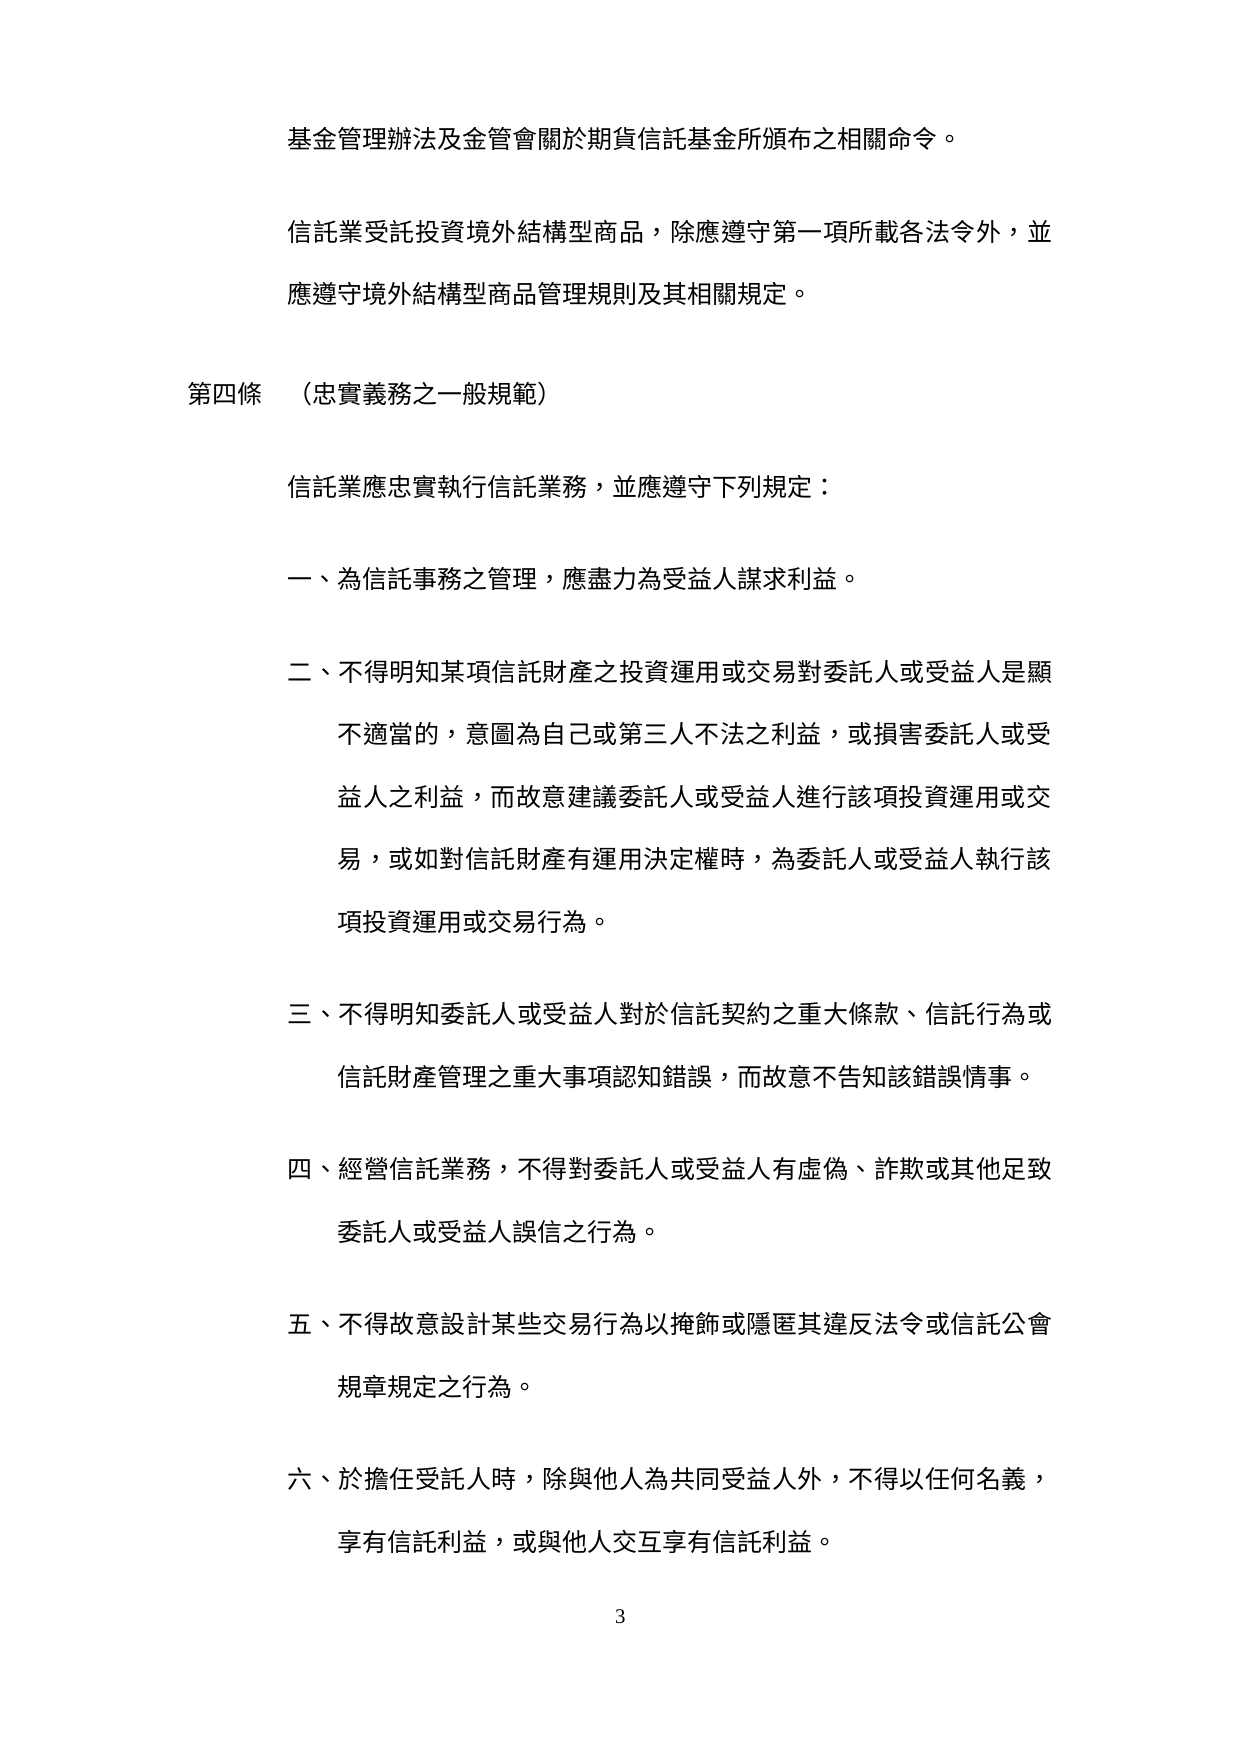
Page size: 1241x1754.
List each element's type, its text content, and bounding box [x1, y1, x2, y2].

text 六、於擔任受託人時，除與他人為共同受益人外，不得以任何名義，享有信託利益，或與他人交互享有信託利益。 [287, 1436, 1053, 1561]
text 四、經營信託業務，不得對委託人或受益人有虛偽、詐欺或其他足致委託人或受益人誤信之行為。 [287, 1126, 1053, 1251]
text 五、不得故意設計某些交易行為以掩飾或隱匿其違反法令或信託公會規章規定之行為。 [287, 1281, 1053, 1406]
text 三、不得明知委託人或受益人對於信託契約之重大條款、信託行為或信託財產管理之重大事項認知錯誤，而故意不告知該錯誤情事。 [287, 971, 1053, 1096]
text 信託業應忠實執行信託業務，並應遵守下列規定： [287, 444, 1053, 506]
text 信託業受託投資境外結構型商品，除應遵守第一項所載各法令外，並應遵守境外結構型商品管理規則及其相關規定。 [287, 189, 1053, 314]
text 二、不得明知某項信託財產之投資運用或交易對委託人或受益人是顯不適當的，意圖為自己或第三人不法之利益，或損害委託人或受益人之利益，而故意建議委託人或受益人進行該項投資運用或交易，或如對信託財產有運用決定權時，為委託人或受益人執行該項投資運用或交易行為。 [287, 629, 1053, 941]
text 信託業擔任期貨信託基金管理辦法所定之期貨信託基金之銷售機構者，除應遵守第一項所載各法令規定外，並應遵守期貨交易法、期貨信託基金管理辦法及金管會關於期貨信託基金所頒布之相關命令。 [287, 96, 1053, 159]
text 一、為信託事務之管理，應盡力為受益人謀求利益。 [287, 536, 1053, 599]
text 第四條 （忠實義務之一般規範） [187, 351, 1053, 414]
